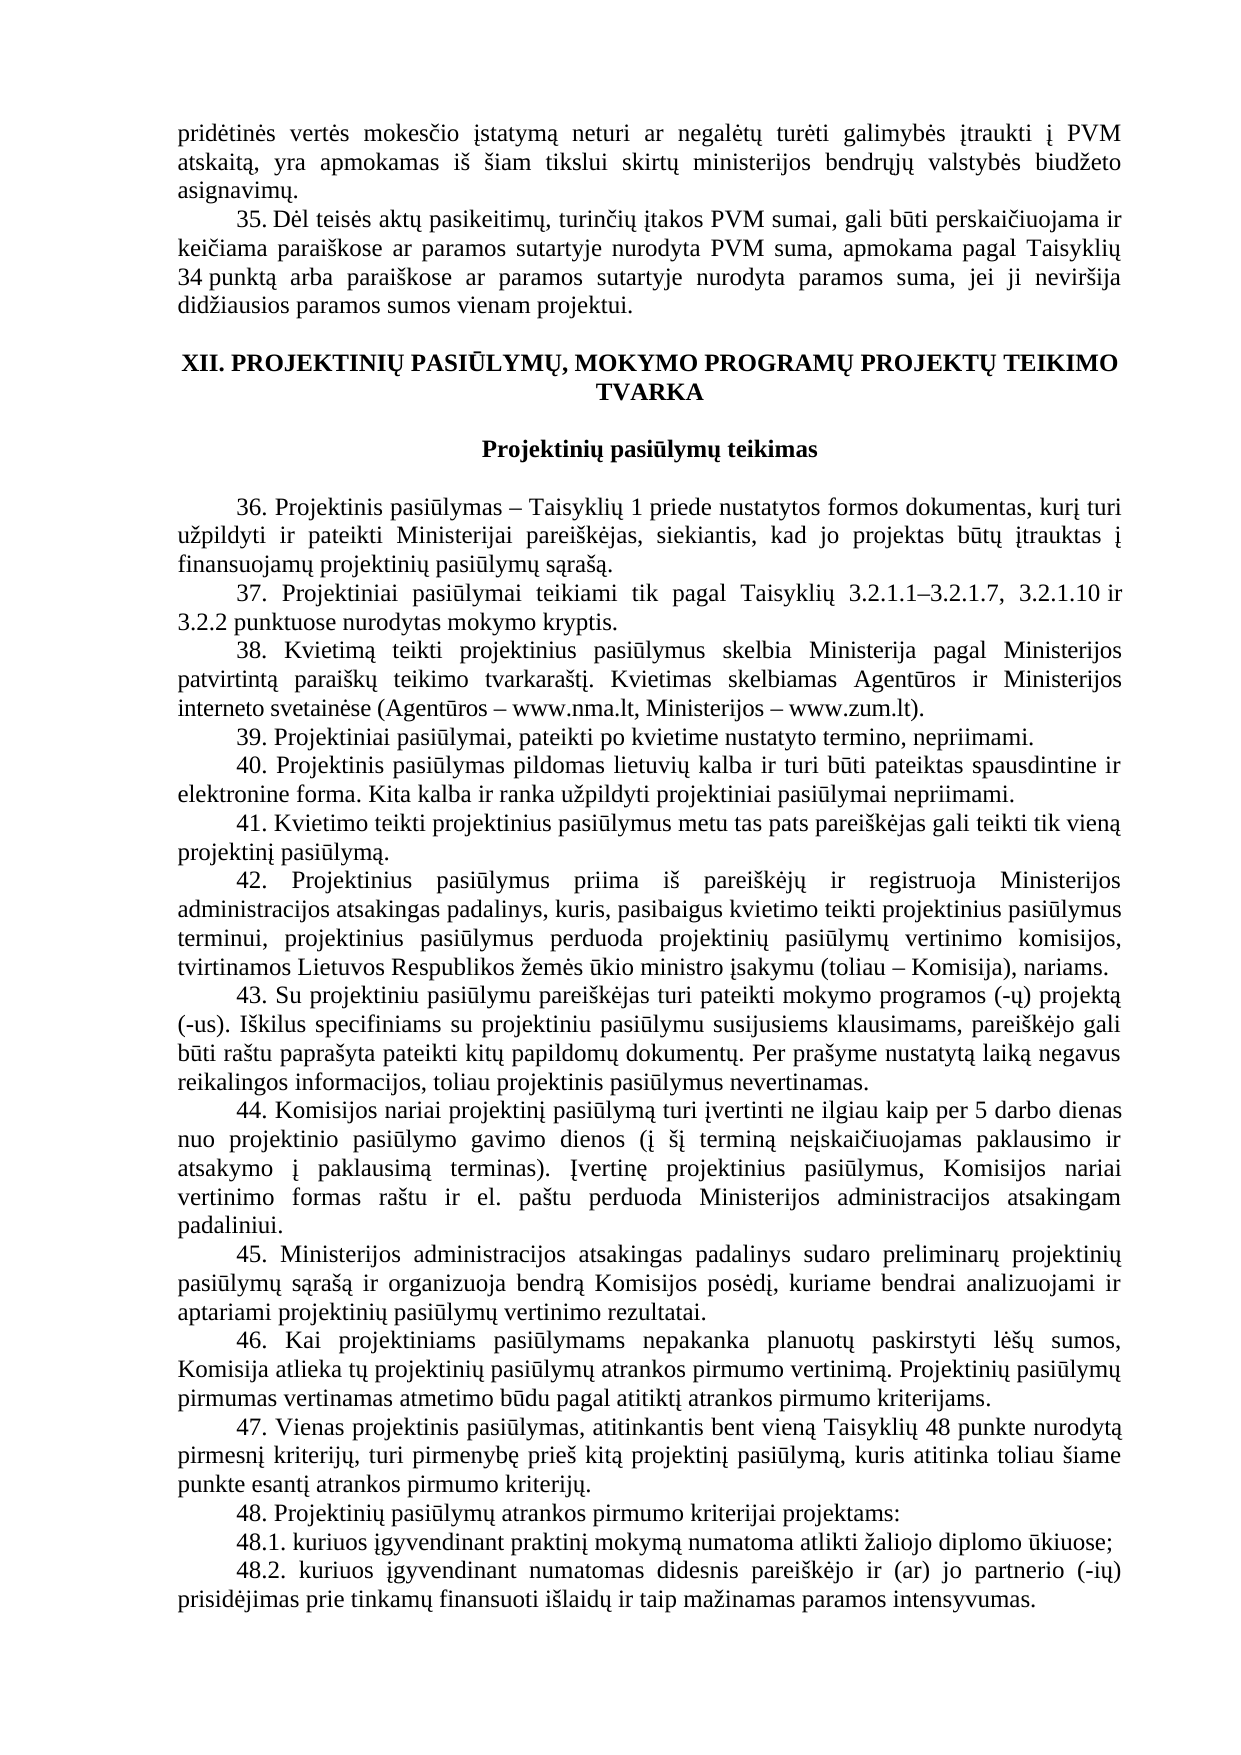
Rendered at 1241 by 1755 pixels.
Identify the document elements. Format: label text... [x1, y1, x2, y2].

text 42. Projektinius pasiūlymus priima iš pareiškėjų ir registruoja Ministerijos administracijos atsakingas padalinys, kuris, pasibaigus kvietimo teikti projektinius pasiūlymus terminui, projektinius pasiūlymus perduoda projektinių pasiūlymų vertinimo komisijos, tvirtinamos Lietuvos Respublikos žemės ūkio ministro įsakymu (toliau – Komisija), nariams. [177, 866, 1122, 981]
text 39. Projektiniai pasiūlymai, pateikti po kvietime nustatyto termino, nepriimami. [177, 722, 1122, 751]
text 38. Kvietimą teikti projektinius pasiūlymus skelbia Ministerija pagal Ministerijos patvirtintą paraiškų teikimo tvarkaraštį. Kvietimas skelbiamas Agentūros ir Ministerijos interneto svetainėse (Agentūros – www.nma.lt, Ministerijos – www.zum.lt). [177, 636, 1122, 722]
text pridėtinės vertės mokesčio įstatymą neturi ar negalėtų turėti galimybės įtraukti į PVM atskaitą, yra apmokamas iš šiam tikslui skirtų ministerijos bendrųjų valstybės biudžeto asignavimų. [177, 118, 1122, 204]
text 48.2. kuriuos įgyvendinant numatomas didesnis pareiškėjo ir (ar) jo partnerio (-ių) prisidėjimas prie tinkamų finansuoti išlaidų ir taip mažinamas paramos intensyvumas. [177, 1556, 1122, 1613]
text 37. Projektiniai pasiūlymai teikiami tik pagal Taisyklių 3.2.1.1–3.2.1.7, 3.2.1.10 ir 3.2.2 punktuose nurodytas mokymo kryptis. [177, 578, 1122, 636]
text Projektinių pasiūlymų teikimas [177, 434, 1122, 463]
text 44. Komisijos nariai projektinį pasiūlymą turi įvertinti ne ilgiau kaip per 5 darbo dienas nuo projektinio pasiūlymo gavimo dienos (į šį terminą neįskaičiuojamas paklausimo ir atsakymo į paklausimą terminas). Įvertinę projektinius pasiūlymus, Komisijos nariai vertinimo formas raštu ir el. paštu perduoda Ministerijos administracijos atsakingam padaliniui. [177, 1096, 1122, 1239]
text 35. Dėl teisės aktų pasikeitimų, turinčių įtakos PVM sumai, gali būti perskaičiuojama ir keičiama paraiškose ar paramos sutartyje nurodyta PVM suma, apmokama pagal Taisyklių 34 punktą arba paraiškose ar paramos sutartyje nurodyta paramos suma, jei ji neviršija didžiausios paramos sumos vienam projektui. [177, 204, 1122, 319]
text 48.1. kuriuos įgyvendinant praktinį mokymą numatoma atlikti žaliojo diplomo ūkiuose; [177, 1527, 1122, 1556]
text 47. Vienas projektinis pasiūlymas, atitinkantis bent vieną Taisyklių 48 punkte nurodytą pirmesnį kriterijų, turi pirmenybę prieš kitą projektinį pasiūlymą, kuris atitinka toliau šiame punkte esantį atrankos pirmumo kriterijų. [177, 1412, 1122, 1498]
text 46. Kai projektiniams pasiūlymams nepakanka planuotų paskirstyti lėšų sumos, Komisija atlieka tų projektinių pasiūlymų atrankos pirmumo vertinimą. Projektinių pasiūlymų pirmumas vertinamas atmetimo būdu pagal atitiktį atrankos pirmumo kriterijams. [177, 1326, 1122, 1412]
text 43. Su projektiniu pasiūlymu pareiškėjas turi pateikti mokymo programos (-ų) projektą (-us). Iškilus specifiniams su projektiniu pasiūlymu susijusiems klausimams, pareiškėjo gali būti raštu paprašyta pateikti kitų papildomų dokumentų. Per prašyme nustatytą laiką negavus reikalingos informacijos, toliau projektinis pasiūlymus nevertinamas. [177, 981, 1122, 1096]
text 40. Projektinis pasiūlymas pildomas lietuvių kalba ir turi būti pateiktas spausdintine ir elektronine forma. Kita kalba ir ranka užpildyti projektiniai pasiūlymai nepriimami. [177, 751, 1122, 808]
text XII. PROJEKTINIŲ PASIŪLYMŲ, MOKYMO PROGRAMŲ PROJEKTŲ teikimO TVARKA [177, 348, 1122, 406]
text 41. Kvietimo teikti projektinius pasiūlymus metu tas pats pareiškėjas gali teikti tik vieną projektinį pasiūlymą. [177, 808, 1122, 866]
text 45. Ministerijos administracijos atsakingas padalinys sudaro preliminarų projektinių pasiūlymų sąrašą ir organizuoja bendrą Komisijos posėdį, kuriame bendrai analizuojami ir aptariami projektinių pasiūlymų vertinimo rezultatai. [177, 1239, 1122, 1326]
text 36. Projektinis pasiūlymas – Taisyklių 1 priede nustatytos formos dokumentas, kurį turi užpildyti ir pateikti Ministerijai pareiškėjas, siekiantis, kad jo projektas būtų įtrauktas į finansuojamų projektinių pasiūlymų sąrašą. [177, 492, 1122, 578]
text 48. Projektinių pasiūlymų atrankos pirmumo kriterijai projektams: [177, 1498, 1122, 1527]
